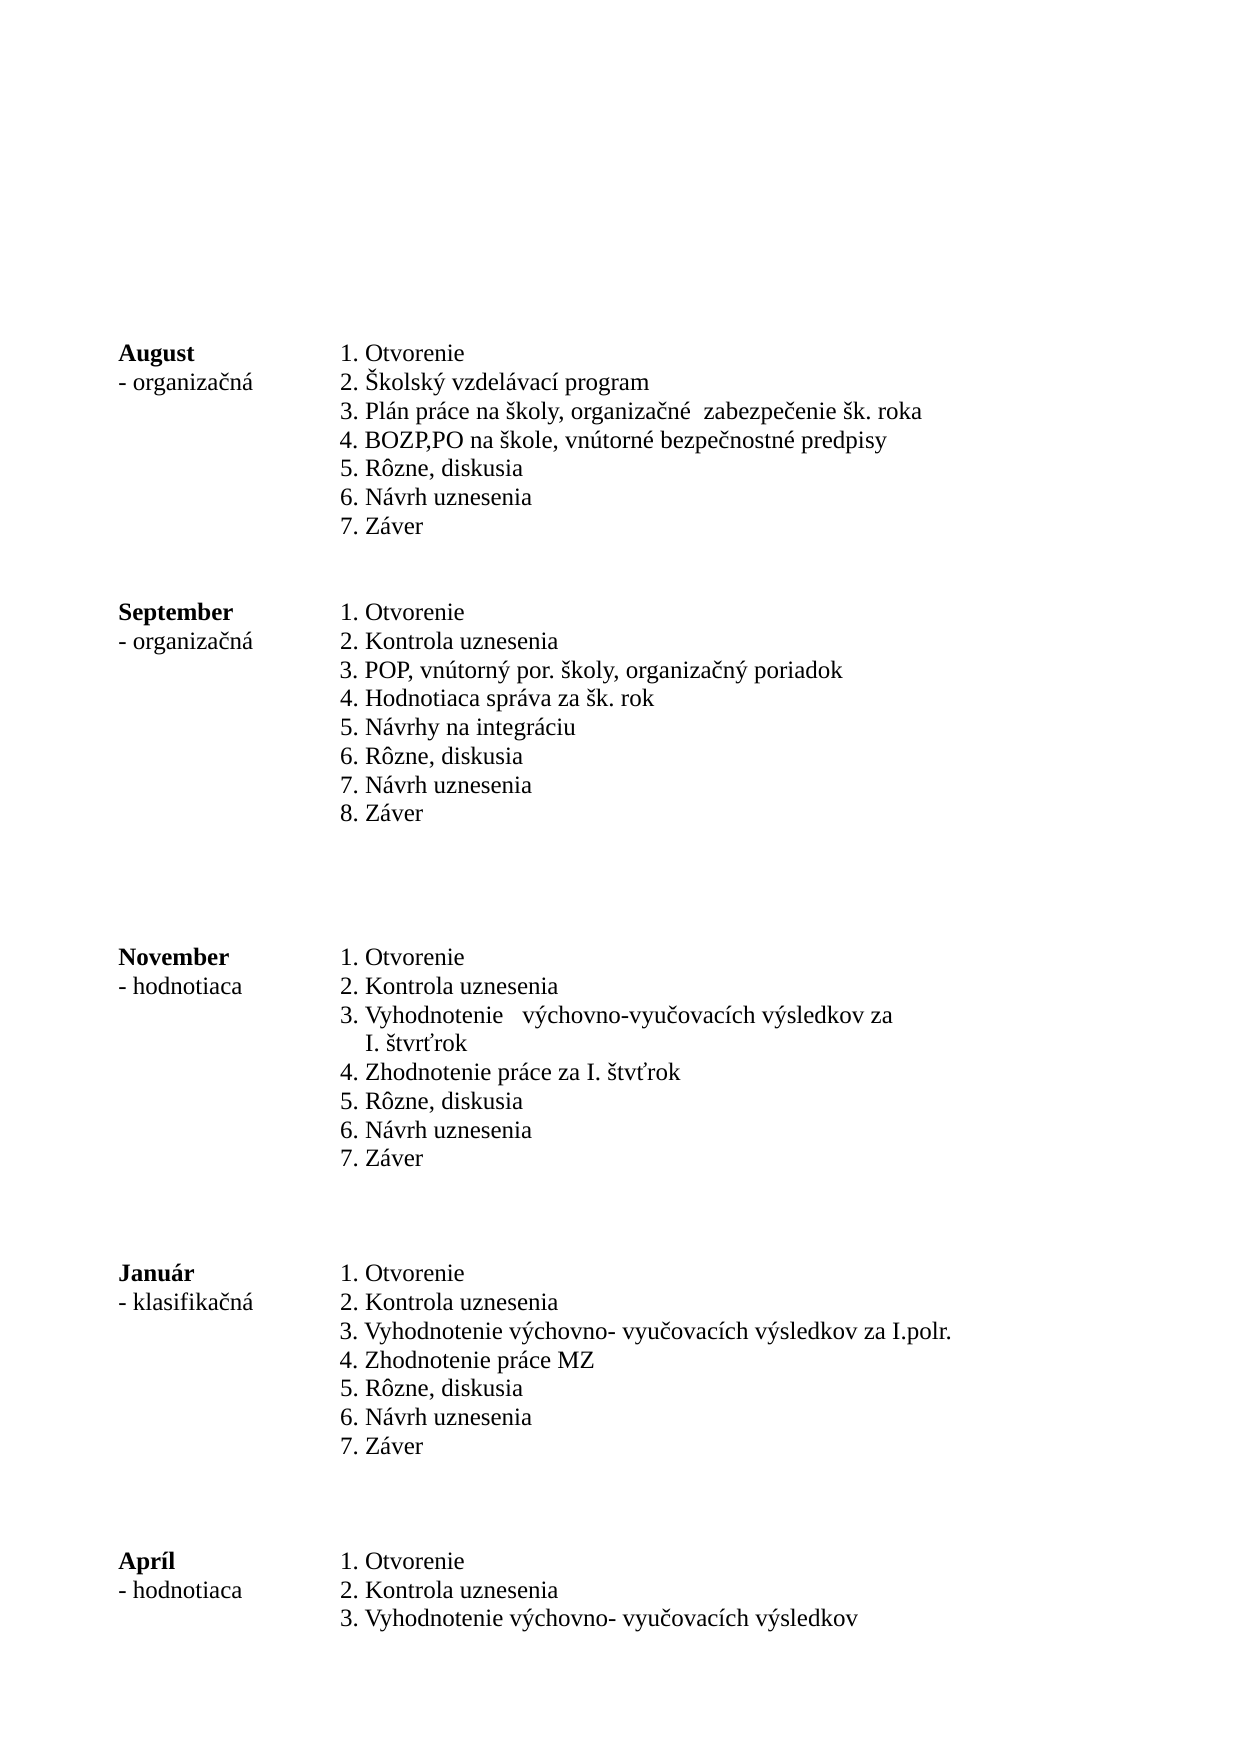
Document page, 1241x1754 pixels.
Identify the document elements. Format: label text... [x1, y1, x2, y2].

text 4. Zhodnotenie práce za I. štvťrok [339, 1057, 1122, 1086]
text 3. Vyhodnotenie výchovno-vyučovacích výsledkov za [339, 1000, 1122, 1028]
text 6. Návrh uznesenia [118, 482, 1122, 511]
text 4. Hodnotiaca správa za šk. rok [118, 683, 1122, 712]
text - organizačná 2. Školský vzdelávací program [118, 367, 1122, 396]
text I. štvrťrok [339, 1028, 1122, 1057]
text 3. Plán práce na školy, organizačné zabezpečenie šk. roka [118, 396, 1122, 425]
text Apríl 1. Otvorenie [118, 1546, 1122, 1575]
text 7. Záver [118, 511, 1122, 540]
text 8. Záver [118, 798, 1122, 827]
text - organizačná 2. Kontrola uznesenia [118, 626, 1122, 655]
text 3. Vyhodnotenie výchovno- vyučovacích výsledkov za I.polr. [339, 1316, 1122, 1345]
text September 1. Otvorenie [118, 597, 1122, 626]
text 6. Návrh uznesenia [118, 1402, 1122, 1431]
text 6. Návrh uznesenia [118, 1115, 1122, 1143]
text 5. Rôzne, diskusia [118, 453, 1122, 482]
text 3. Vyhodnotenie výchovno- vyučovacích výsledkov [118, 1603, 1122, 1632]
text - hodnotiaca 2. Kontrola uznesenia [118, 1575, 1122, 1603]
text November 1. Otvorenie [118, 942, 1122, 971]
text 3. POP, vnútorný por. školy, organizačný poriadok [266, 655, 1122, 683]
text August 1. Otvorenie [118, 338, 1122, 367]
text 7. Záver [118, 1143, 1122, 1172]
text 5. Návrhy na integráciu [118, 712, 1122, 741]
text 5. Rôzne, diskusia [118, 1086, 1122, 1115]
text Január 1. Otvorenie [118, 1258, 1122, 1287]
text 7. Návrh uznesenia [118, 770, 1122, 798]
text 5. Rôzne, diskusia [118, 1373, 1122, 1402]
text 7. Záver [118, 1431, 1122, 1460]
text - klasifikačná 2. Kontrola uznesenia [118, 1287, 1122, 1316]
text 6. Rôzne, diskusia [118, 741, 1122, 770]
text - hodnotiaca 2. Kontrola uznesenia [118, 971, 1122, 1000]
text 4. Zhodnotenie práce MZ [339, 1345, 1122, 1373]
text 4. BOZP,PO na škole, vnútorné bezpečnostné predpisy [266, 425, 1122, 453]
